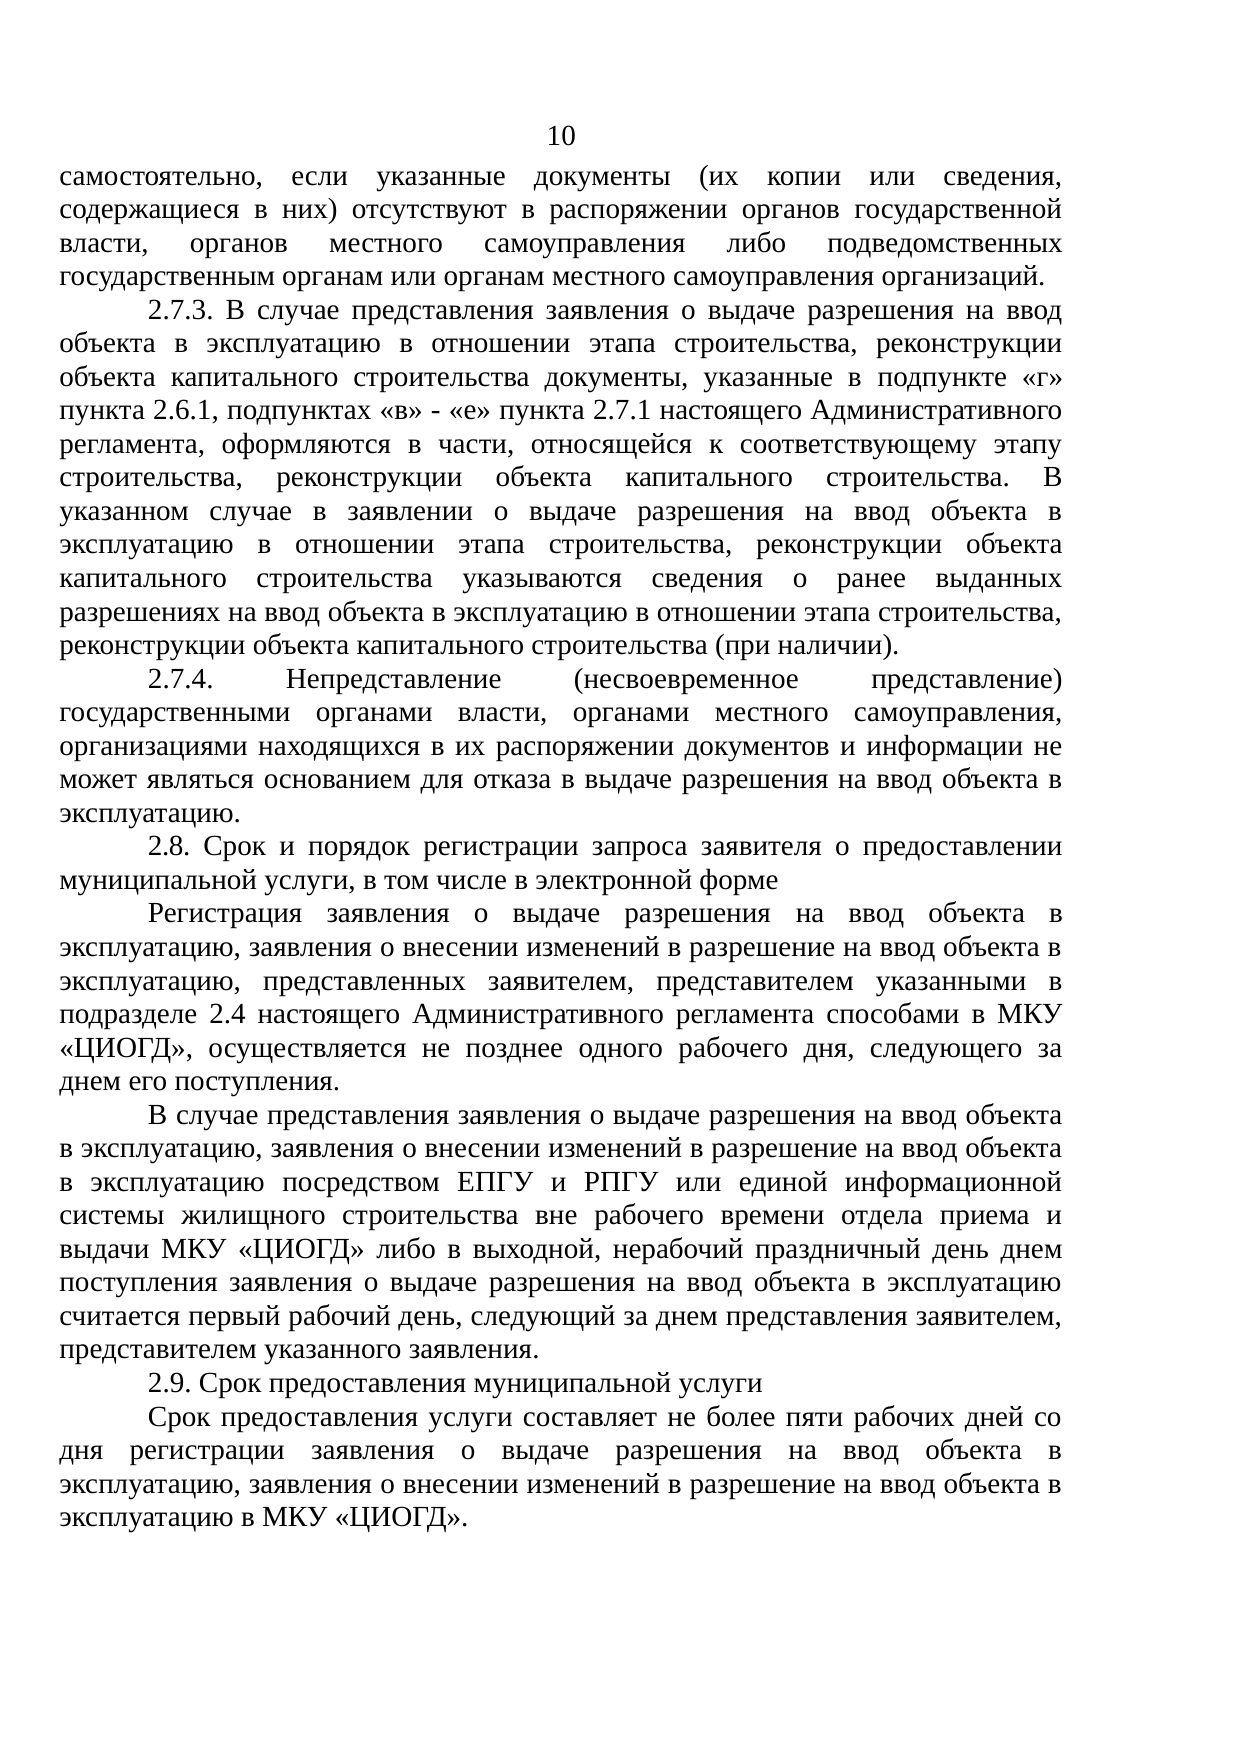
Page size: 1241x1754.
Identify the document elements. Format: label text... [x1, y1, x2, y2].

text Срок предоставления услуги составляет не более пяти рабочих дней со дня регистрации заявления о выдаче разрешения на ввод объекта в эксплуатацию, заявления о внесении изменений в разрешение на ввод объекта в эксплуатацию в МКУ «ЦИОГД». [59, 1399, 1063, 1533]
text 2.7.3. В случае представления заявления о выдаче разрешения на ввод объекта в эксплуатацию в отношении этапа строительства, реконструкции объекта капитального строительства документы, указанные в подпункте «г» пункта 2.6.1, подпунктах «в» - «е» пункта 2.7.1 настоящего Административного регламента, оформляются в части, относящейся к соответствующему этапу строительства, реконструкции объекта капитального строительства. В указанном случае в заявлении о выдаче разрешения на ввод объекта в эксплуатацию в отношении этапа строительства, реконструкции объекта капитального строительства указываются сведения о ранее выданных разрешениях на ввод объекта в эксплуатацию в отношении этапа строительства, реконструкции объекта капитального строительства (при наличии). [59, 292, 1063, 661]
text 2.7.4. Непредставление (несвоевременное представление) государственными органами власти, органами местного самоуправления, организациями находящихся в их распоряжении документов и информации не может являться основанием для отказа в выдаче разрешения на ввод объекта в эксплуатацию. [59, 661, 1063, 828]
text В случае представления заявления о выдаче разрешения на ввод объекта в эксплуатацию, заявления о внесении изменений в разрешение на ввод объекта в эксплуатацию посредством ЕПГУ и РПГУ или единой информационной системы жилищного строительства вне рабочего времени отдела приема и выдачи МКУ «ЦИОГД» либо в выходной, нерабочий праздничный день днем поступления заявления о выдаче разрешения на ввод объекта в эксплуатацию считается первый рабочий день, следующий за днем представления заявителем, представителем указанного заявления. [59, 1097, 1063, 1365]
text самостоятельно, если указанные документы (их копии или сведения, содержащиеся в них) отсутствуют в распоряжении органов государственной власти, органов местного самоуправления либо подведомственных государственным органам или органам местного самоуправления организаций. [59, 158, 1063, 292]
text Регистрация заявления о выдаче разрешения на ввод объекта в эксплуатацию, заявления о внесении изменений в разрешение на ввод объекта в эксплуатацию, представленных заявителем, представителем указанными в подразделе 2.4 настоящего Административного регламента способами в МКУ «ЦИОГД», осуществляется не позднее одного рабочего дня, следующего за днем его поступления. [59, 896, 1063, 1097]
text 2.8. Срок и порядок регистрации запроса заявителя о предоставлении муниципальной услуги, в том числе в электронной форме [59, 828, 1063, 896]
text 2.9. Срок предоставления муниципальной услуги [59, 1365, 1063, 1399]
